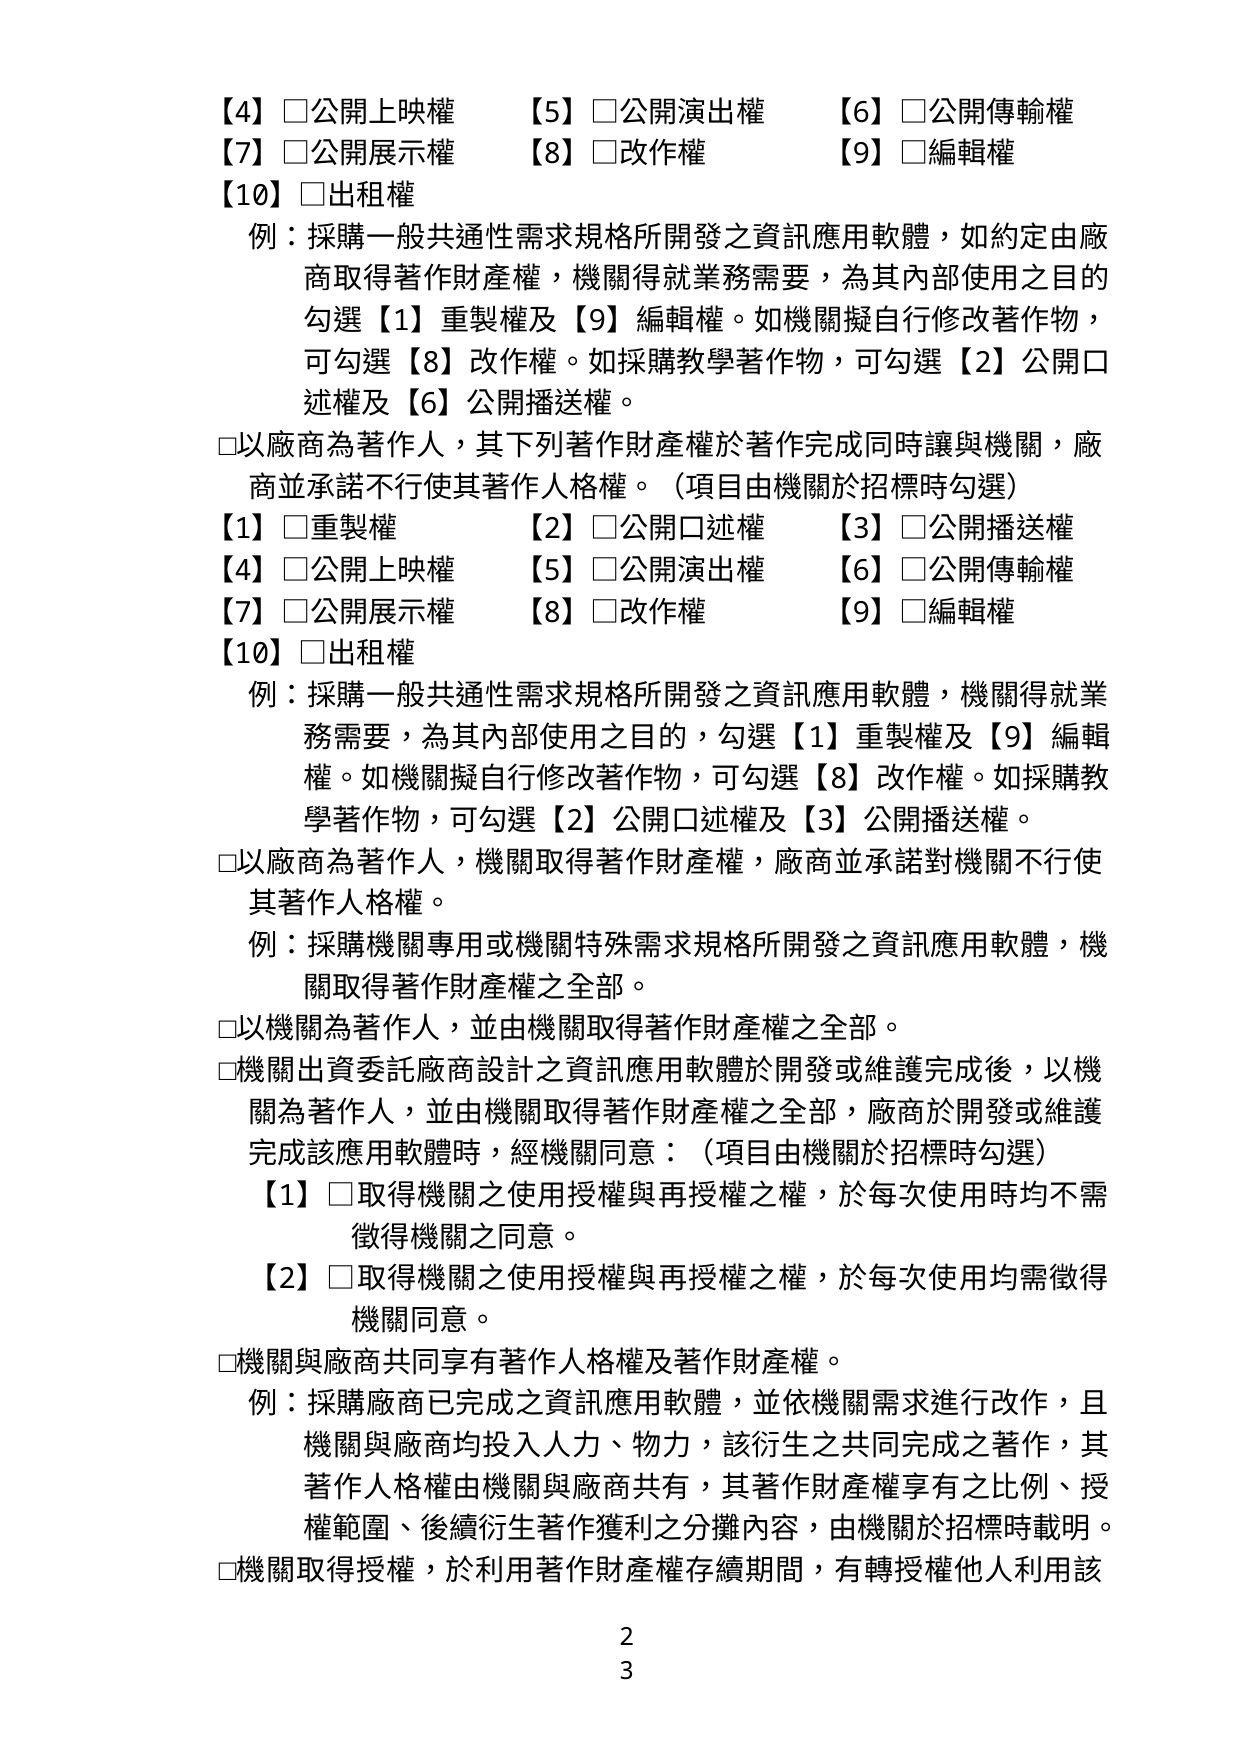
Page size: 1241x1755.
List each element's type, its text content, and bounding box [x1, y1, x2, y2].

text □以廠商為著作人，機關取得著作財產權，廠商並承諾對機關不行使其著作人格權。 [218, 839, 1104, 922]
text □以廠商為著作人，其下列著作財產權於著作完成同時讓與機關，廠商並承諾不行使其著作人格權。（項目由機關於招標時勾選） [218, 422, 1104, 505]
text 例：採購一般共通性需求規格所開發之資訊應用軟體，機關得就業務需要，為其內部使用之目的，勾選【1】重製權及【9】編輯權。如機關擬自行修改著作物，可勾選【8】改作權。如採購教學著作物，可勾選【2】公開口述權及【3】公開播送權。 [248, 672, 1110, 839]
text 【4】□公開上映權 【5】□公開演出權 【6】□公開傳輸權 [205, 547, 1110, 589]
text 【2】□取得機關之使用授權與再授權之權，於每次使用均需徵得機關同意。 [248, 1255, 1110, 1339]
text 例：採購機關專用或機關特殊需求規格所開發之資訊應用軟體，機關取得著作財產權之全部。 [248, 922, 1110, 1005]
text 【10】□出租權 [205, 630, 1110, 672]
text 【1】□取得機關之使用授權與再授權之權，於每次使用時均不需徵得機關之同意。 [248, 1172, 1110, 1255]
text □機關出資委託廠商設計之資訊應用軟體於開發或維護完成後，以機關為著作人，並由機關取得著作財產權之全部，廠商於開發或維護完成該應用軟體時，經機關同意：（項目由機關於招標時勾選） [218, 1047, 1104, 1172]
text 例：採購廠商已完成之資訊應用軟體，並依機關需求進行改作，且機關與廠商均投入人力、物力，該衍生之共同完成之著作，其著作人格權由機關與廠商共有，其著作財產權享有之比例、授權範圍、後續衍生著作獲利之分攤內容，由機關於招標時載明。 [248, 1380, 1110, 1547]
text 【7】□公開展示權 【8】□改作權 【9】□編輯權 [205, 589, 1110, 630]
text □機關與廠商共同享有著作人格權及著作財產權。 [218, 1339, 1104, 1380]
text □以機關為著作人，並由機關取得著作財產權之全部。 [218, 1005, 1104, 1047]
text 例：採購一般共通性需求規格所開發之資訊應用軟體，如約定由廠商取得著作財產權，機關得就業務需要，為其內部使用之目的，勾選【1】重製權及【9】編輯權。如機關擬自行修改著作物，可勾選【8】改作權。如採購教學著作物，可勾選【2】公開口述權及【6】公開播送權。 [248, 214, 1110, 422]
text 【7】□公開展示權 【8】□改作權 【9】□編輯權 [205, 130, 1110, 172]
text 【1】□重製權 【2】□公開口述權 【3】□公開播送權 [205, 505, 1110, 547]
text 【4】□公開上映權 【5】□公開演出權 【6】□公開傳輸權 [205, 89, 1110, 130]
text □機關取得授權，於利用著作財產權存續期間，有轉授權他人利用該 [218, 1547, 1104, 1589]
text 【10】□出租權 [205, 172, 1110, 214]
